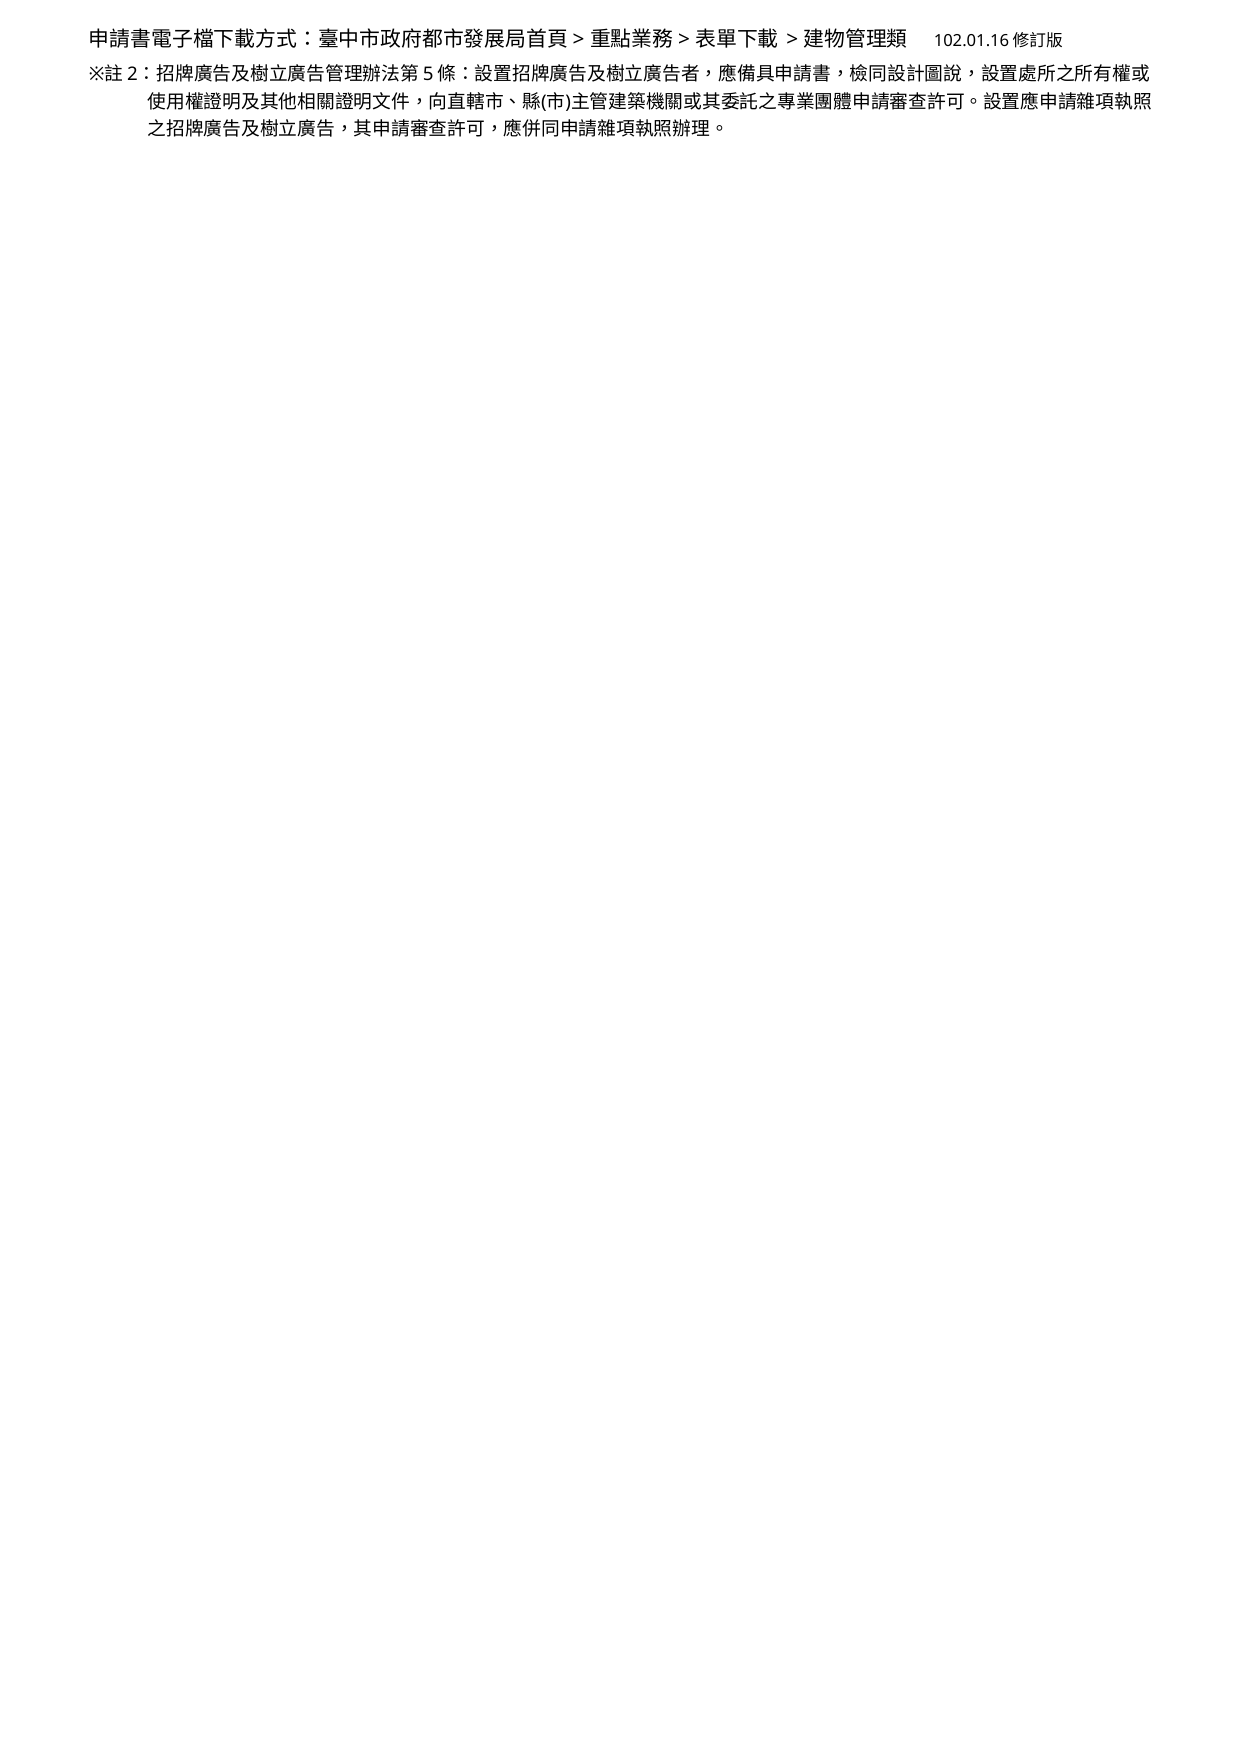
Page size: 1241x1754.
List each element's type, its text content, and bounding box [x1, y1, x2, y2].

text ※註2：招牌廣告及樹立廣告管理辦法第5條：設置招牌廣告及樹立廣告者，應備具申請書，檢同設計圖說，設置處所之所有權或使用權證明及其他相關證明文件，向直轄市、縣(市)主管建築機關或其委託之專業團體申請審查許可。設置應申請雜項執照之招牌廣告及樹立廣告，其申請審查許可，應併同申請雜項執照辦理。 [89, 59, 1152, 141]
